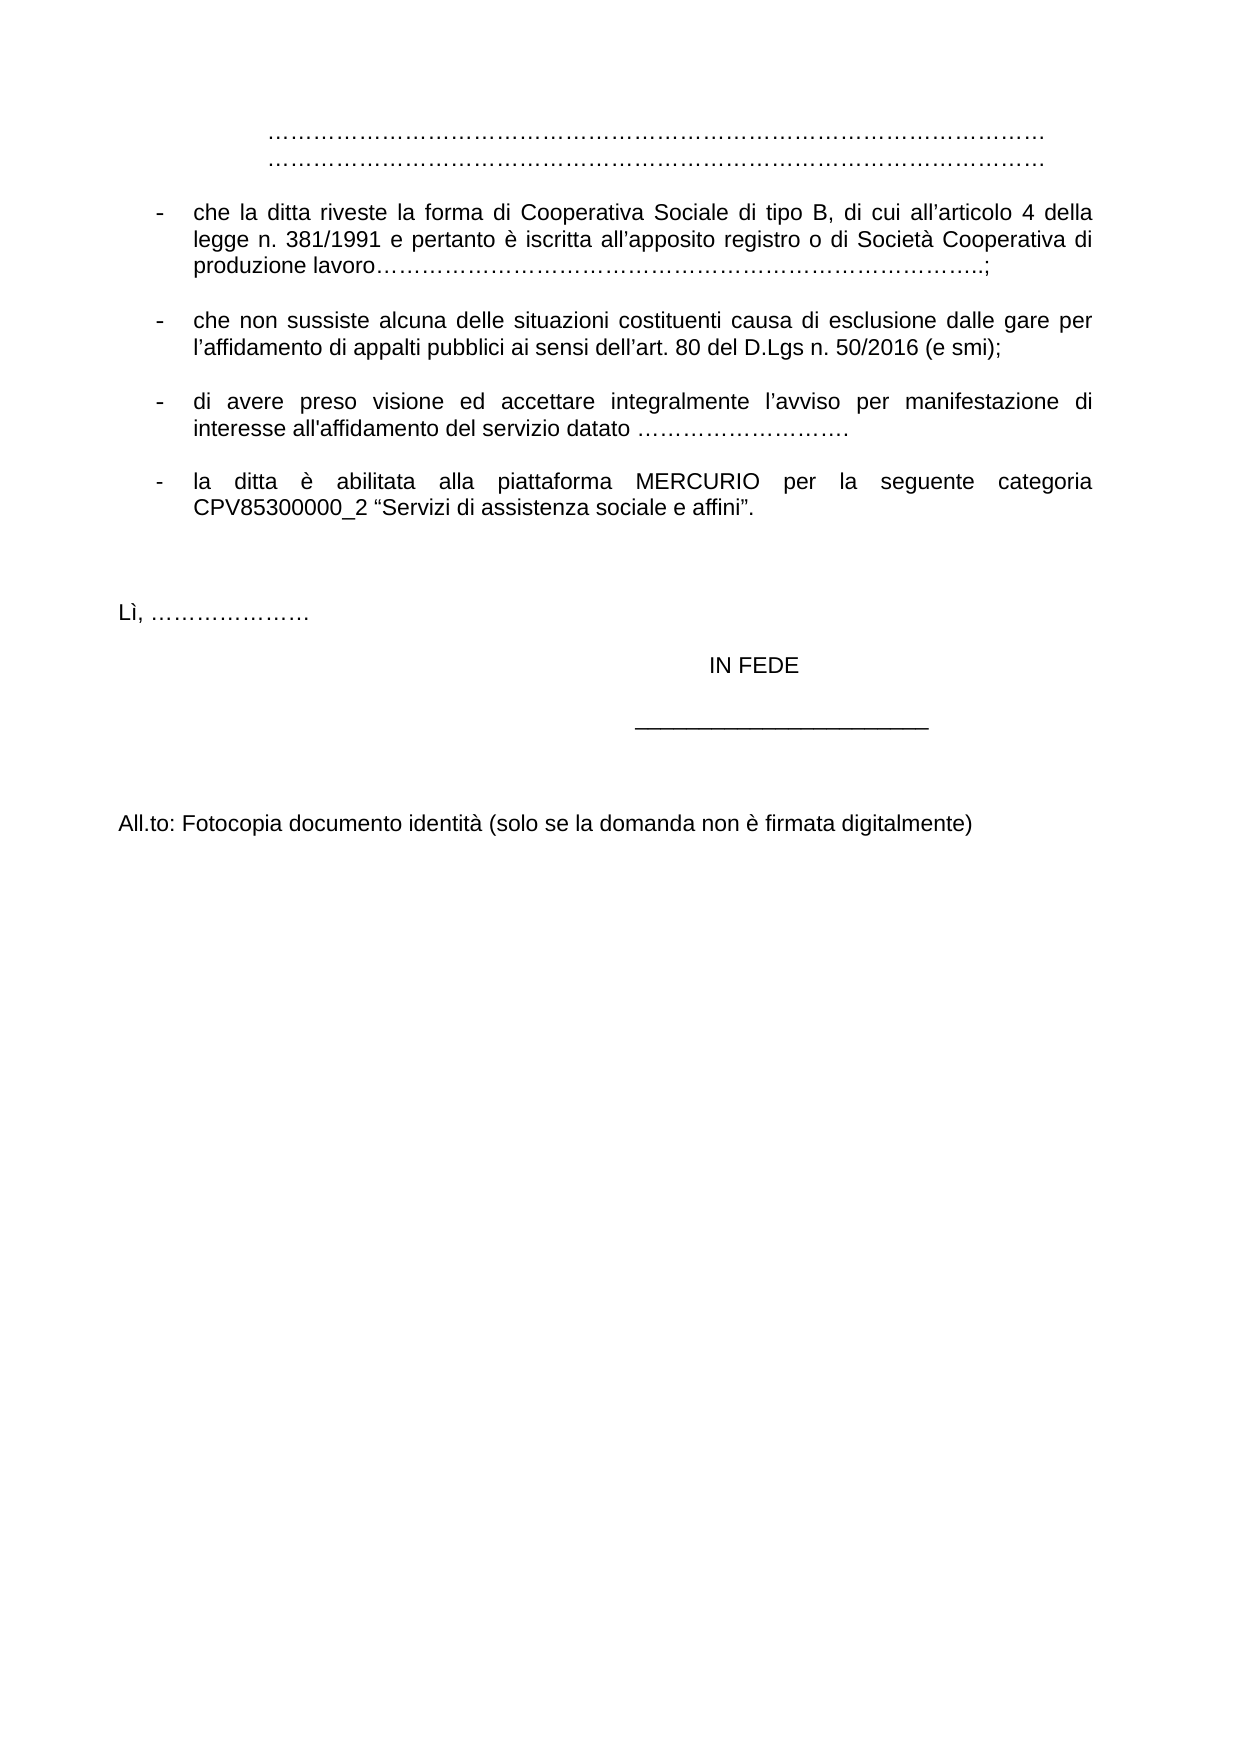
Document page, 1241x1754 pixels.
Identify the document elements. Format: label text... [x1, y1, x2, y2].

list che non sussiste alcuna delle situazioni costituenti causa di esclusione dalle gare per l’affidamento di appalti pubblici ai sensi dell’art. 80 del D.Lgs n. 50/2016 (e smi); [156, 305, 1094, 360]
text ………………………………………………………………………………………… [267, 144, 1123, 171]
text - la ditta è abilitata alla piattaforma MERCURIO per la seguente categoria CPV85300000_2 “Servizi di assistenza sociale e affini”. [156, 468, 1094, 521]
text Lì, ………………… [118, 599, 1094, 625]
text _______________________ [118, 704, 1094, 731]
list di avere preso visione ed accettare integralmente l’avviso per manifestazione di interesse all'affidamento del servizio datato ………………………. [156, 386, 1094, 442]
text ………………………………………………………………………………………… [267, 118, 1123, 144]
text IN FEDE [118, 652, 1094, 678]
text All.to: Fotocopia documento identità (solo se la domanda non è firmata digitalmente) [118, 810, 1094, 836]
list che la ditta riveste la forma di Cooperativa Sociale di tipo B, di cui all’articolo 4 della legge n. 381/1991 e pertanto è iscritta all’apposito registro o di Società Cooperativa di produzione lavoro……………………………………………………………………..; [156, 197, 1094, 279]
